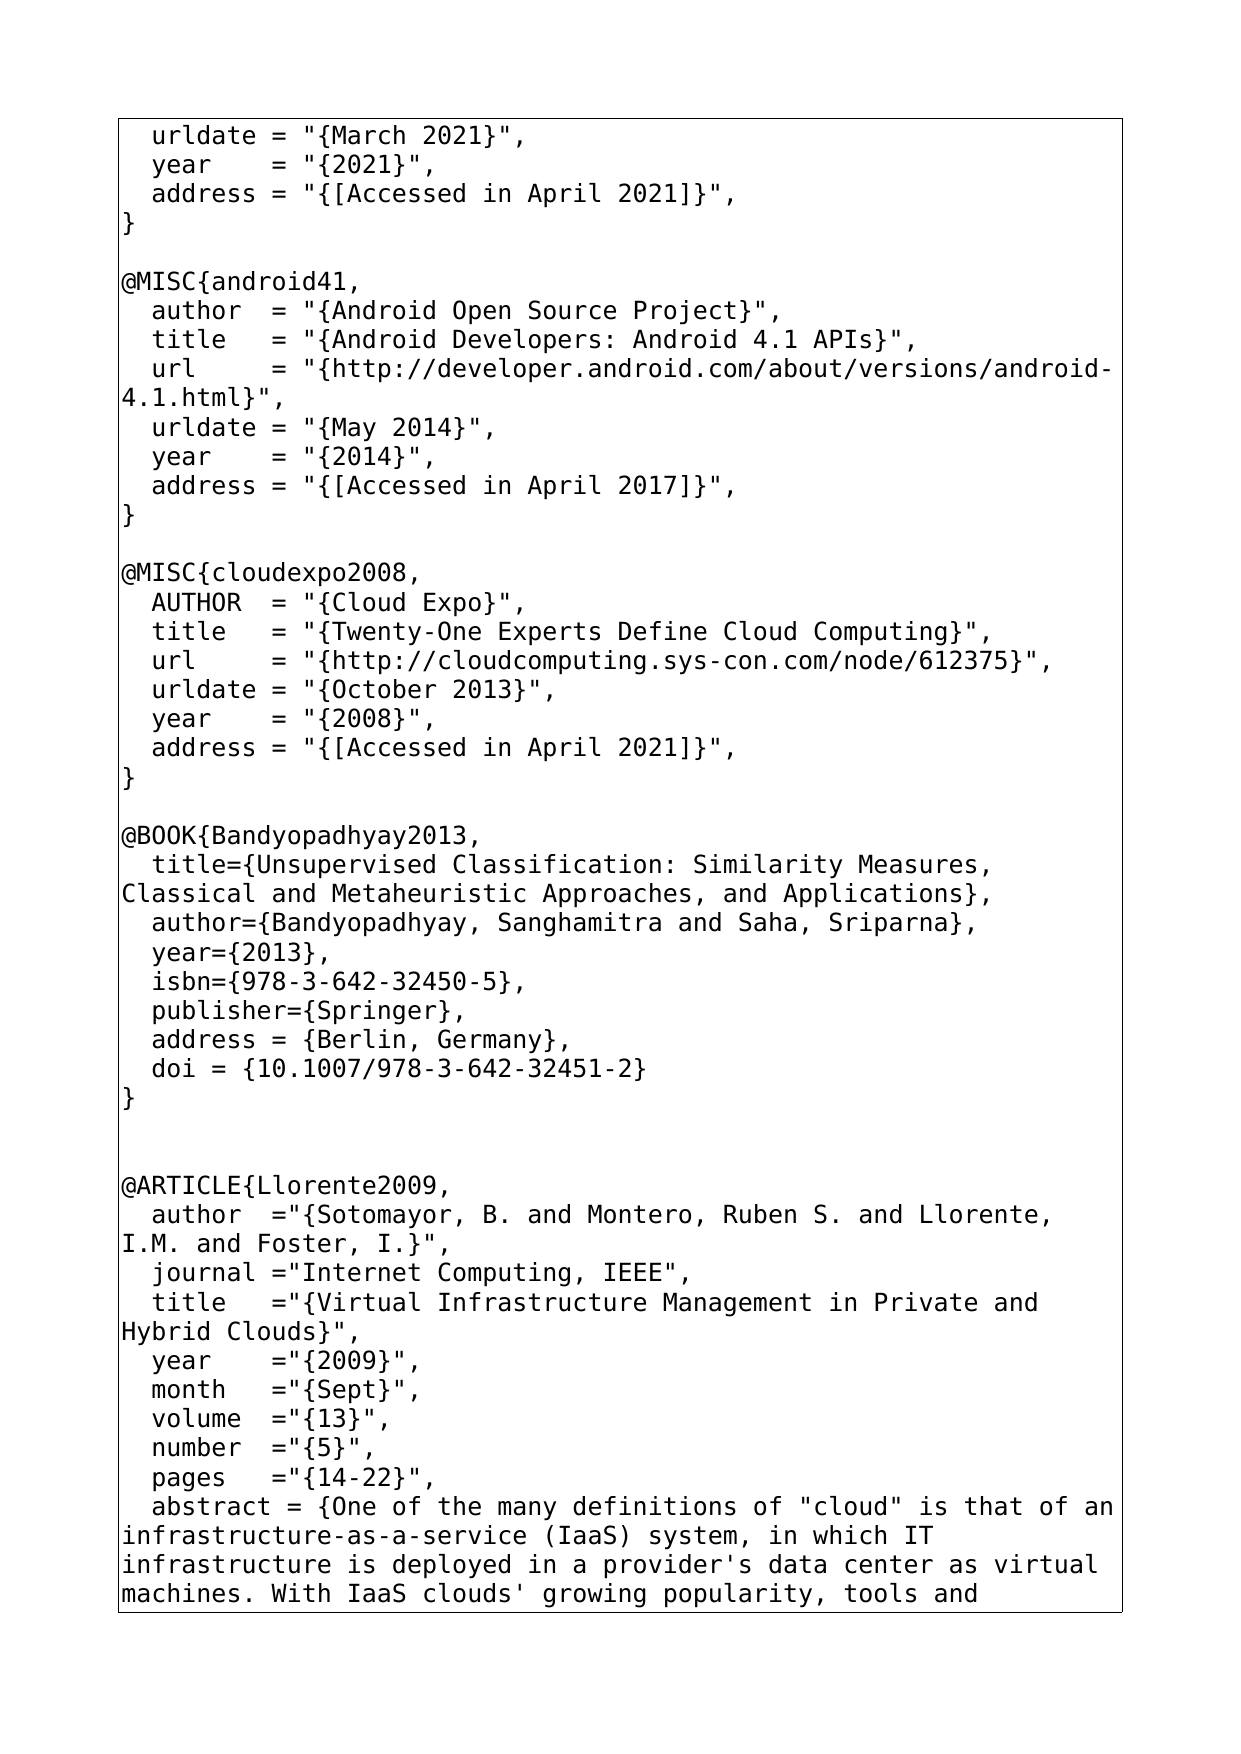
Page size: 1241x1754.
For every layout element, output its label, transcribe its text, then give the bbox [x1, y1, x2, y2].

table_header urldate = "{March 2021}", year = "{2021}", address = "{[Accessed in April 2021]}", } @MISC{android41, author = "{Android Open Source Project}", title = "{Android Developers: Android 4.1 APIs}", url = "{http://developer.android.com/about/versions/android-4.1.html}", urldate = "{May 2014}", year = "{2014}", address = "{[Accessed in April 2017]}", } @MISC{cloudexpo2008, AUTHOR = "{Cloud Expo}", title = "{Twenty-One Experts Define Cloud Computing}", url = "{http://cloudcomputing.sys-con.com/node/612375}", urldate = "{October 2013}", year = "{2008}", address = "{[Accessed in April 2021]}", } @BOOK{Bandyopadhyay2013, title={Unsupervised Classification: Similarity Measures, Classical and Metaheuristic Approaches, and Applications}, author={Bandyopadhyay, Sanghamitra and Saha, Sriparna}, year={2013}, isbn={978-3-642-32450-5}, publisher={Springer}, address = {Berlin, Germany}, doi = {10.1007/978-3-642-32451-2} } @ARTICLE{Llorente2009, author ="{Sotomayor, B. and Montero, Ruben S. and Llorente, I.M. and Foster, I.}", journal ="Internet Computing, IEEE", title ="{Virtual Infrastructure Management in Private and Hybrid Clouds}", year ="{2009}", month ="{Sept}", volume ="{13}", number ="{5}", pages ="{14-22}", abstract = {One of the many definitions of "cloud" is that of an infrastructure-as-a-service (IaaS) system, in which IT infrastructure is deployed in a provider's data center as virtual machines. With IaaS clouds' growing popularity, tools and [119, 119, 1122, 1612]
